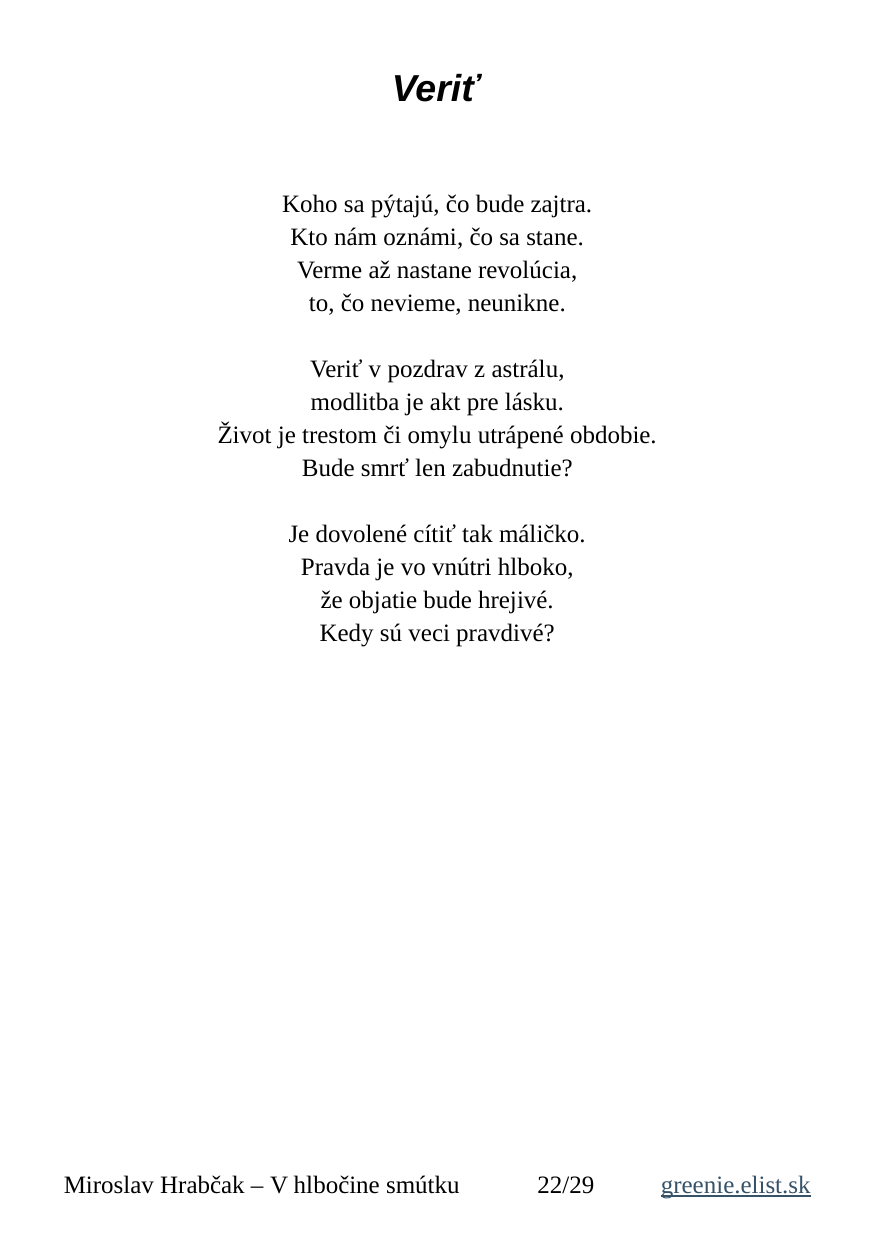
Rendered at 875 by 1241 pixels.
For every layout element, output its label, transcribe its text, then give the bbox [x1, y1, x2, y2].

subtitle Veriť [41, 66, 833, 109]
text že objatie bude hrejivé. [41, 585, 833, 614]
text to, čo nevieme, neunikne. [41, 288, 833, 316]
text Život je trestom či omylu utrápené obdobie. [41, 420, 833, 448]
text Veriť v pozdrav z astrálu, [41, 354, 833, 382]
text Pravda je vo vnútri hlboko, [41, 552, 833, 581]
text modlitba je akt pre lásku. [41, 387, 833, 416]
text Kto nám oznámi, čo sa stane. [41, 222, 833, 250]
text Je dovolené cítiť tak máličko. [41, 519, 833, 548]
text Koho sa pýtajú, čo bude zajtra. [41, 189, 833, 217]
text Verme až nastane revolúcia, [41, 255, 833, 283]
text Bude smrť len zabudnutie? [41, 453, 833, 482]
text Kedy sú veci pravdivé? [41, 618, 833, 647]
